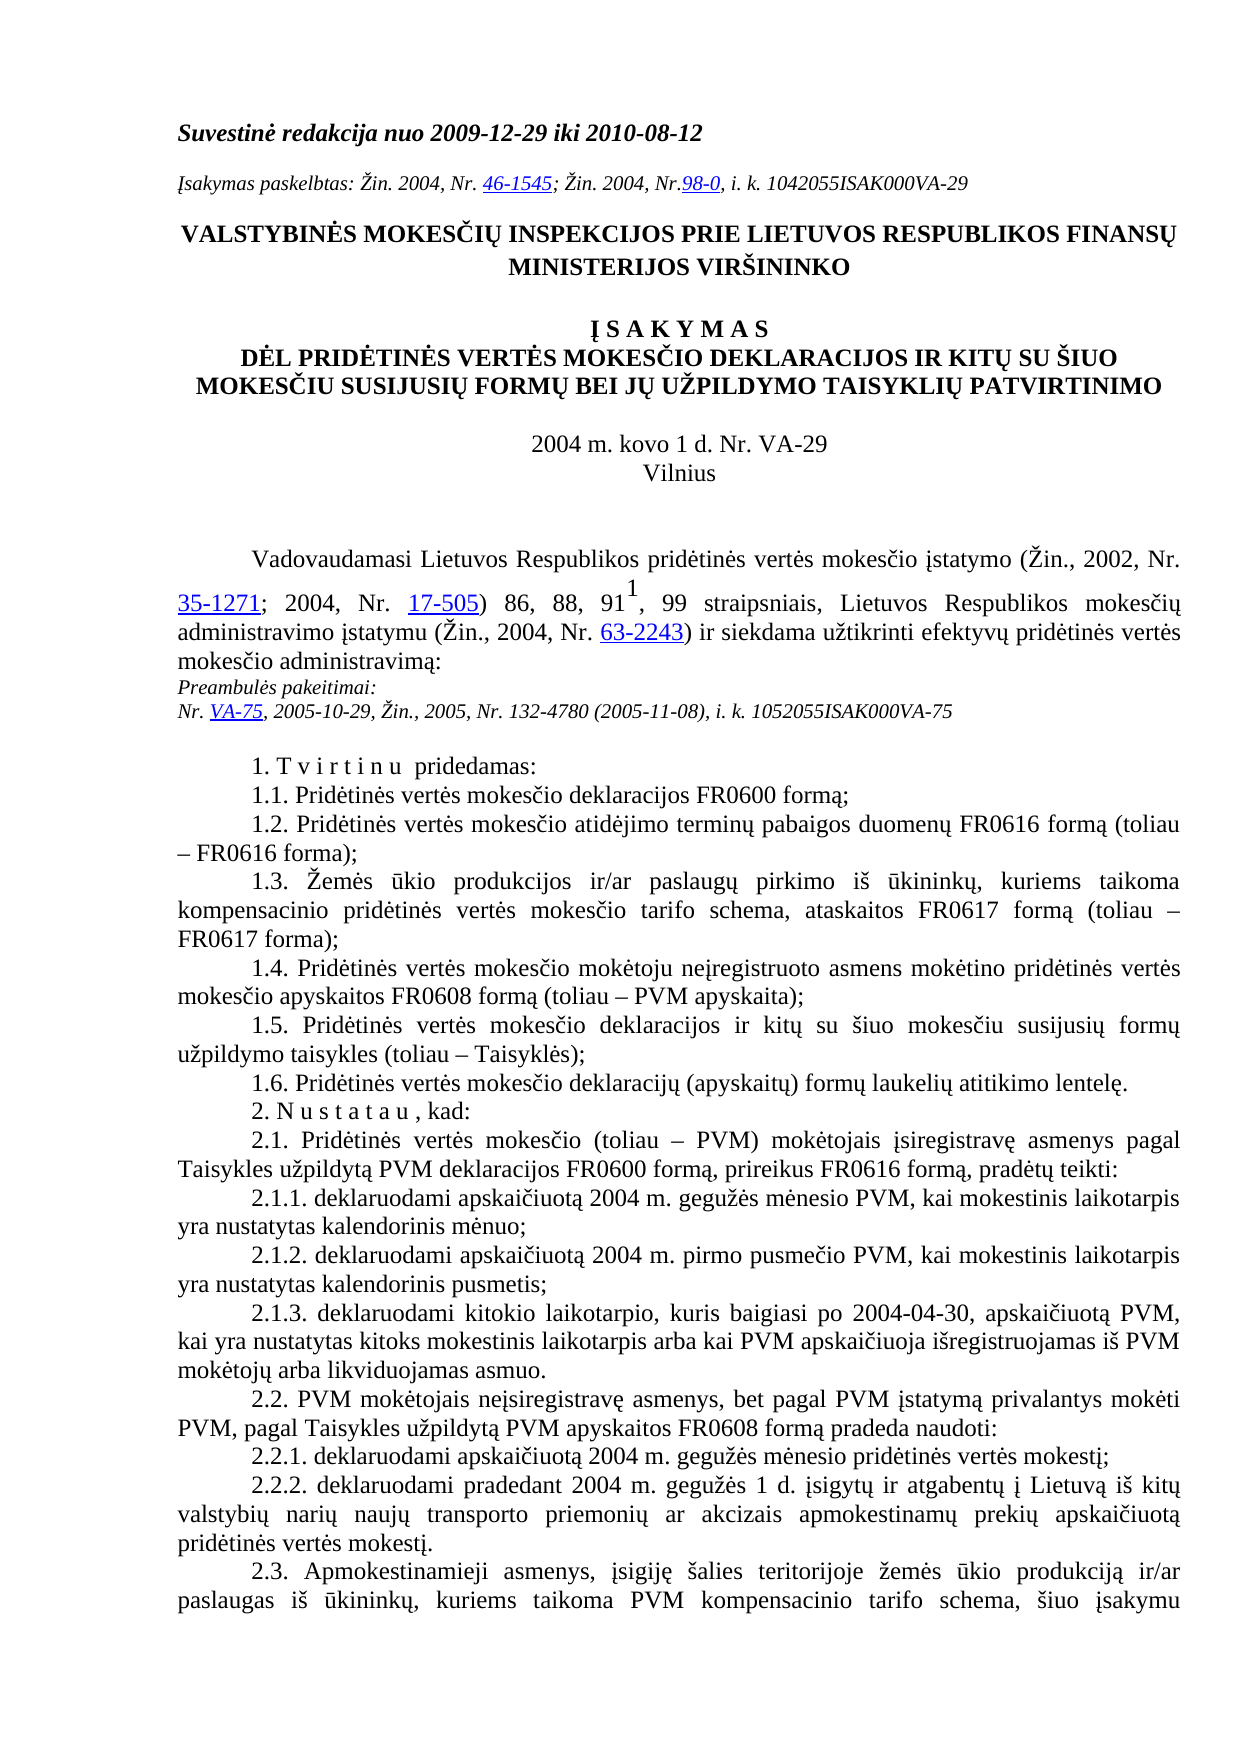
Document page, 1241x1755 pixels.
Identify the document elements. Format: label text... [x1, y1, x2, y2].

text 2.1.1. deklaruodami apskaičiuotą 2004 m. gegužės mėnesio PVM, kai mokestinis laikotarpis yra nustatytas kalendorinis mėnuo; [177, 1183, 1181, 1240]
text 2. Nustatau, kad: [177, 1096, 1181, 1125]
text 2.1.2. deklaruodami apskaičiuotą 2004 m. pirmo pusmečio PVM, kai mokestinis laikotarpis yra nustatytas kalendorinis pusmetis; [177, 1240, 1181, 1298]
text Vilnius [177, 458, 1181, 486]
text Įsakymas paskelbtas: Žin. 2004, Nr. 46-1545; Žin. 2004, Nr.98-0, i. k. 1042055ISAK000VA-29 [177, 171, 1181, 195]
text Į S A K Y M A S [177, 314, 1181, 343]
text 1.6. Pridėtinės vertės mokesčio deklaracijų (apyskaitų) formų laukelių atitikimo lentelę. [177, 1068, 1181, 1096]
text 2.1.3. deklaruodami kitokio laikotarpio, kuris baigiasi po 2004-04-30, apskaičiuotą PVM, kai yra nustatytas kitoks mokestinis laikotarpis arba kai PVM apskaičiuoja išregistruojamas iš PVM mokėtojų arba likviduojamas asmuo. [177, 1298, 1181, 1384]
text 1. Tvirtinu pridedamas: [177, 751, 1181, 780]
text 2.2.2. deklaruodami pradedant 2004 m. gegužės 1 d. įsigytų ir atgabentų į Lietuvą iš kitų valstybių narių naujų transporto priemonių ar akcizais apmokestinamų prekių apskaičiuotą pridėtinės vertės mokestį. [177, 1470, 1181, 1556]
text 2.2. PVM mokėtojais neįsiregistravę asmenys, bet pagal PVM įstatymą privalantys mokėti PVM, pagal Taisykles užpildytą PVM apyskaitos FR0608 formą pradeda naudoti: [177, 1384, 1181, 1441]
text Suvestinė redakcija nuo 2009-12-29 iki 2010-08-12 [177, 118, 1181, 147]
text Preambulės pakeitimai: [177, 674, 1181, 699]
text Vadovaudamasi Lietuvos Respublikos pridėtinės vertės mokesčio įstatymo (Žin., 2002, Nr. 35-1271; 2004, Nr. 17-505) 86, 88, 911, 99 straipsniais, Lietuvos Respublikos mokesčių administravimo įstatymu (Žin., 2004, Nr. 63-2243) ir siekdama užtikrinti efektyvų pridėtinės vertės mokesčio administravimą: [177, 544, 1181, 674]
text 1.1. Pridėtinės vertės mokesčio deklaracijos FR0600 formą; [177, 780, 1181, 809]
text 2.3. Apmokestinamieji asmenys, įsigiję šalies teritorijoje žemės ūkio produkciją ir/ar paslaugas iš ūkininkų, kuriems taikoma PVM kompensacinio tarifo schema, šiuo įsakymu [177, 1556, 1181, 1614]
text 1.3. Žemės ūkio produkcijos ir/ar paslaugų pirkimo iš ūkininkų, kuriems taikoma kompensacinio pridėtinės vertės mokesčio tarifo schema, ataskaitos FR0617 formą (toliau – FR0617 forma); [177, 866, 1181, 953]
text 1.2. Pridėtinės vertės mokesčio atidėjimo terminų pabaigos duomenų FR0616 formą (toliau – FR0616 forma); [177, 809, 1181, 866]
text 2.2.1. deklaruodami apskaičiuotą 2004 m. gegužės mėnesio pridėtinės vertės mokestį; [177, 1441, 1181, 1470]
text VALSTYBINĖS MOKESČIŲ INSPEKCIJOS PRIE LIETUVOS RESPUBLIKOS FINANSŲ MINISTERIJOS VIRŠININKO [177, 219, 1181, 281]
text 2004 m. kovo 1 d. Nr. VA-29 [177, 429, 1181, 458]
text 1.4. Pridėtinės vertės mokesčio mokėtoju neįregistruoto asmens mokėtino pridėtinės vertės mokesčio apyskaitos FR0608 formą (toliau – PVM apyskaita); [177, 953, 1181, 1010]
text DĖL PRIDĖTINĖS VERTĖS MOKESČIO DEKLARACIJOS IR KITŲ SU ŠIUO MOKESČIU SUSIJUSIŲ FORMŲ BEI JŲ UŽPILDYMO TAISYKLIŲ PATVIRTINIMO [177, 343, 1181, 400]
text 2.1. Pridėtinės vertės mokesčio (toliau – PVM) mokėtojais įsiregistravę asmenys pagal Taisykles užpildytą PVM deklaracijos FR0600 formą, prireikus FR0616 formą, pradėtų teikti: [177, 1125, 1181, 1183]
text Nr. VA-75, 2005-10-29, Žin., 2005, Nr. 132-4780 (2005-11-08), i. k. 1052055ISAK000VA-75 [177, 699, 1181, 723]
text 1.5. Pridėtinės vertės mokesčio deklaracijos ir kitų su šiuo mokesčiu susijusių formų užpildymo taisykles (toliau – Taisyklės); [177, 1010, 1181, 1068]
